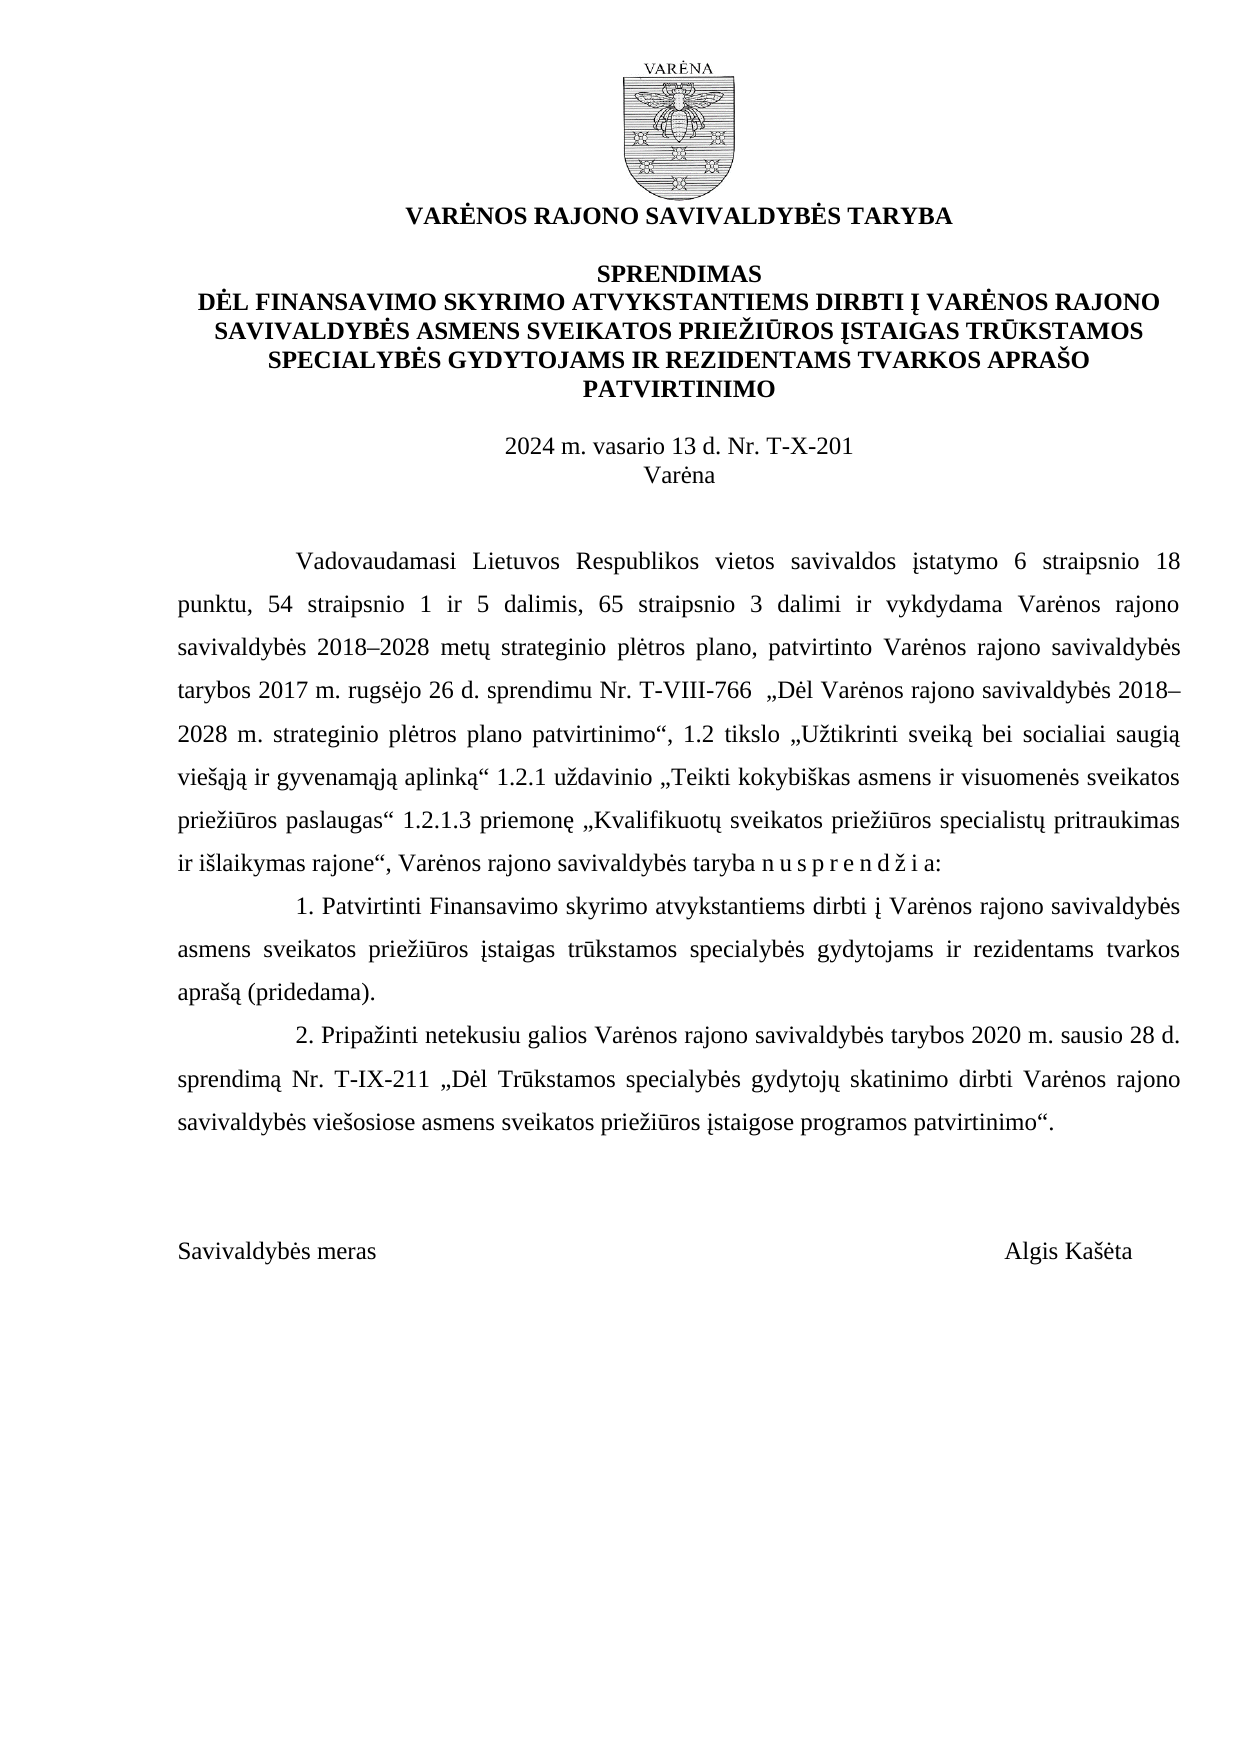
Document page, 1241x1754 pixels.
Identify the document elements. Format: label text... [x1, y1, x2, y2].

text 2024 m. vasario 13 d. Nr. T-X-201 [177, 431, 1181, 460]
text 1. Patvirtinti Finansavimo skyrimo atvykstantiems dirbti į Varėnos rajono savivaldybės asmens sveikatos priežiūros įstaigas trūkstamos specialybės gydytojams ir rezidentams tvarkos aprašą (pridedama). [177, 891, 1181, 1006]
text DĖL FINANSAVIMO SKYRIMO ATVYKSTANTIEMS DIRBTI Į VARĖNOS RAJONO SAVIVALDYBĖS ASMENS SVEIKATOS PRIEŽIŪROS ĮSTAIGAS TRŪKSTAMOS SPECIALYBĖS GYDYTOJAMS IR REZIDENTAMS TVARKOS APRAŠO PATVIRTINIMO [177, 287, 1181, 402]
text Varėna [177, 460, 1181, 489]
text SPRENDIMAS [177, 259, 1181, 287]
text VARĖNOS RAJONO SAVIVALDYBĖS TARYBA [177, 201, 1181, 230]
text Vadovaudamasi Lietuvos Respublikos vietos savivaldos įstatymo 6 straipsnio 18 punktu, 54 straipsnio 1 ir 5 dalimis, 65 straipsnio 3 dalimi ir vykdydama Varėnos rajono savivaldybės 2018–2028 metų strateginio plėtros plano, patvirtinto Varėnos rajono savivaldybės tarybos 2017 m. rugsėjo 26 d. sprendimu Nr. T-VIII-766 „Dėl Varėnos rajono savivaldybės 2018–2028 m. strateginio plėtros plano patvirtinimo“, 1.2 tikslo „Užtikrinti sveiką bei socialiai saugią viešąją ir gyvenamąją aplinką“ 1.2.1 uždavinio „Teikti kokybiškas asmens ir visuomenės sveikatos priežiūros paslaugas“ 1.2.1.3 priemonę „Kvalifikuotų sveikatos priežiūros specialistų pritraukimas ir išlaikymas rajone“, Varėnos rajono savivaldybės taryba nusprendžia: [177, 546, 1181, 877]
text 2. Pripažinti netekusiu galios Varėnos rajono savivaldybės tarybos 2020 m. sausio 28 d. sprendimą Nr. T-IX-211 „Dėl Trūkstamos specialybės gydytojų skatinimo dirbti Varėnos rajono savivaldybės viešosiose asmens sveikatos priežiūros įstaigose programos patvirtinimo“. [177, 1021, 1181, 1136]
subtitle Savivaldybės meras Algis Kašėta [177, 1236, 1181, 1265]
